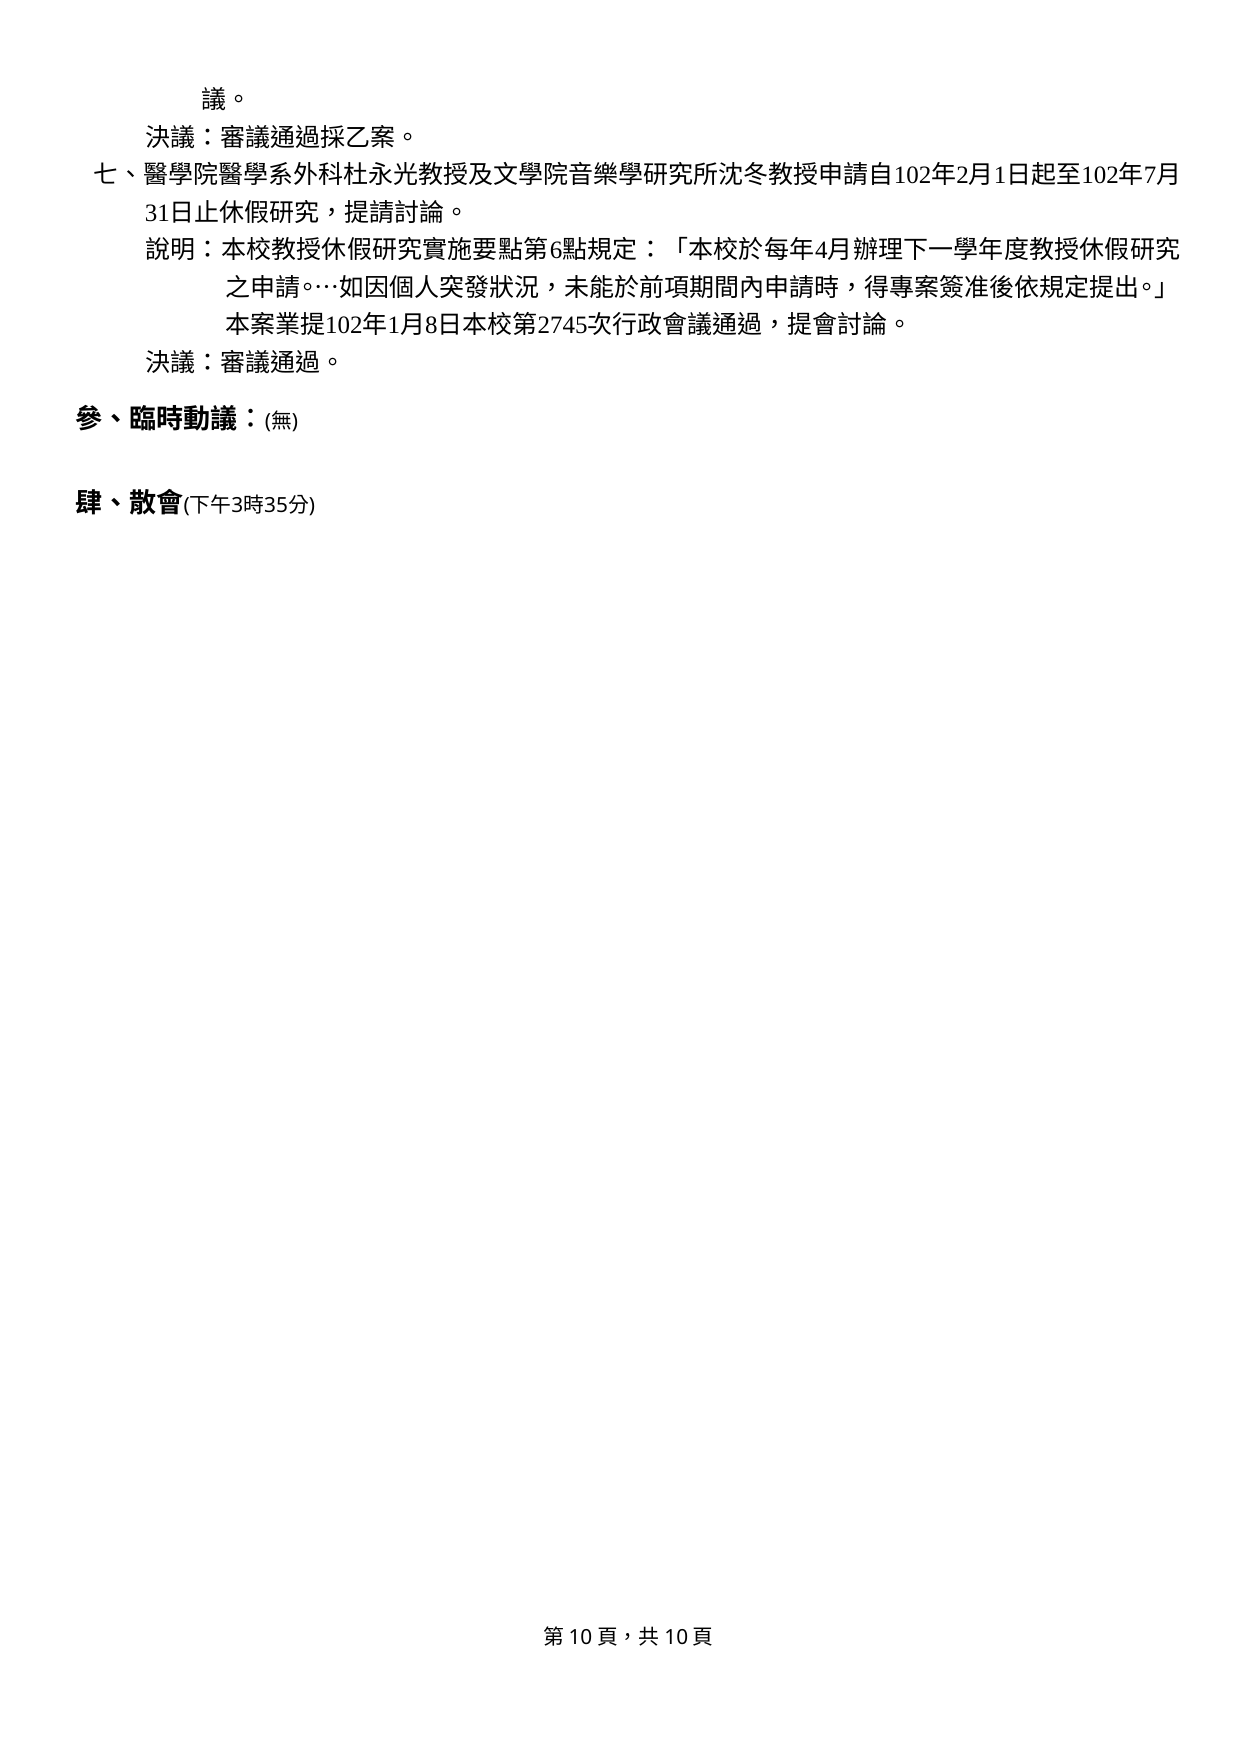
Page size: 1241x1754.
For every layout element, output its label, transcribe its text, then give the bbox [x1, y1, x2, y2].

text 決議：審議通過。 [145, 341, 1181, 379]
text 決議：審議通過採乙案。 [145, 116, 1181, 154]
text 參、臨時動議︰(無) [75, 379, 1181, 454]
text 議。 [145, 79, 1181, 116]
text 肆、散會(下午3時35分) [75, 463, 1181, 538]
text 七、醫學院醫學系外科杜永光教授及文學院音樂學研究所沈冬教授申請自102年2月1日起至102年7月31日止休假研究，提請討論。 [93, 154, 1181, 229]
text 說明：本校教授休假研究實施要點第6點規定：「本校於每年4月辦理下一學年度教授休假研究之申請。…如因個人突發狀況，未能於前項期間內申請時，得專案簽准後依規定提出。」。本案業提102年1月8日本校第2745次行政會議通過，提會討論。 [145, 229, 1181, 341]
